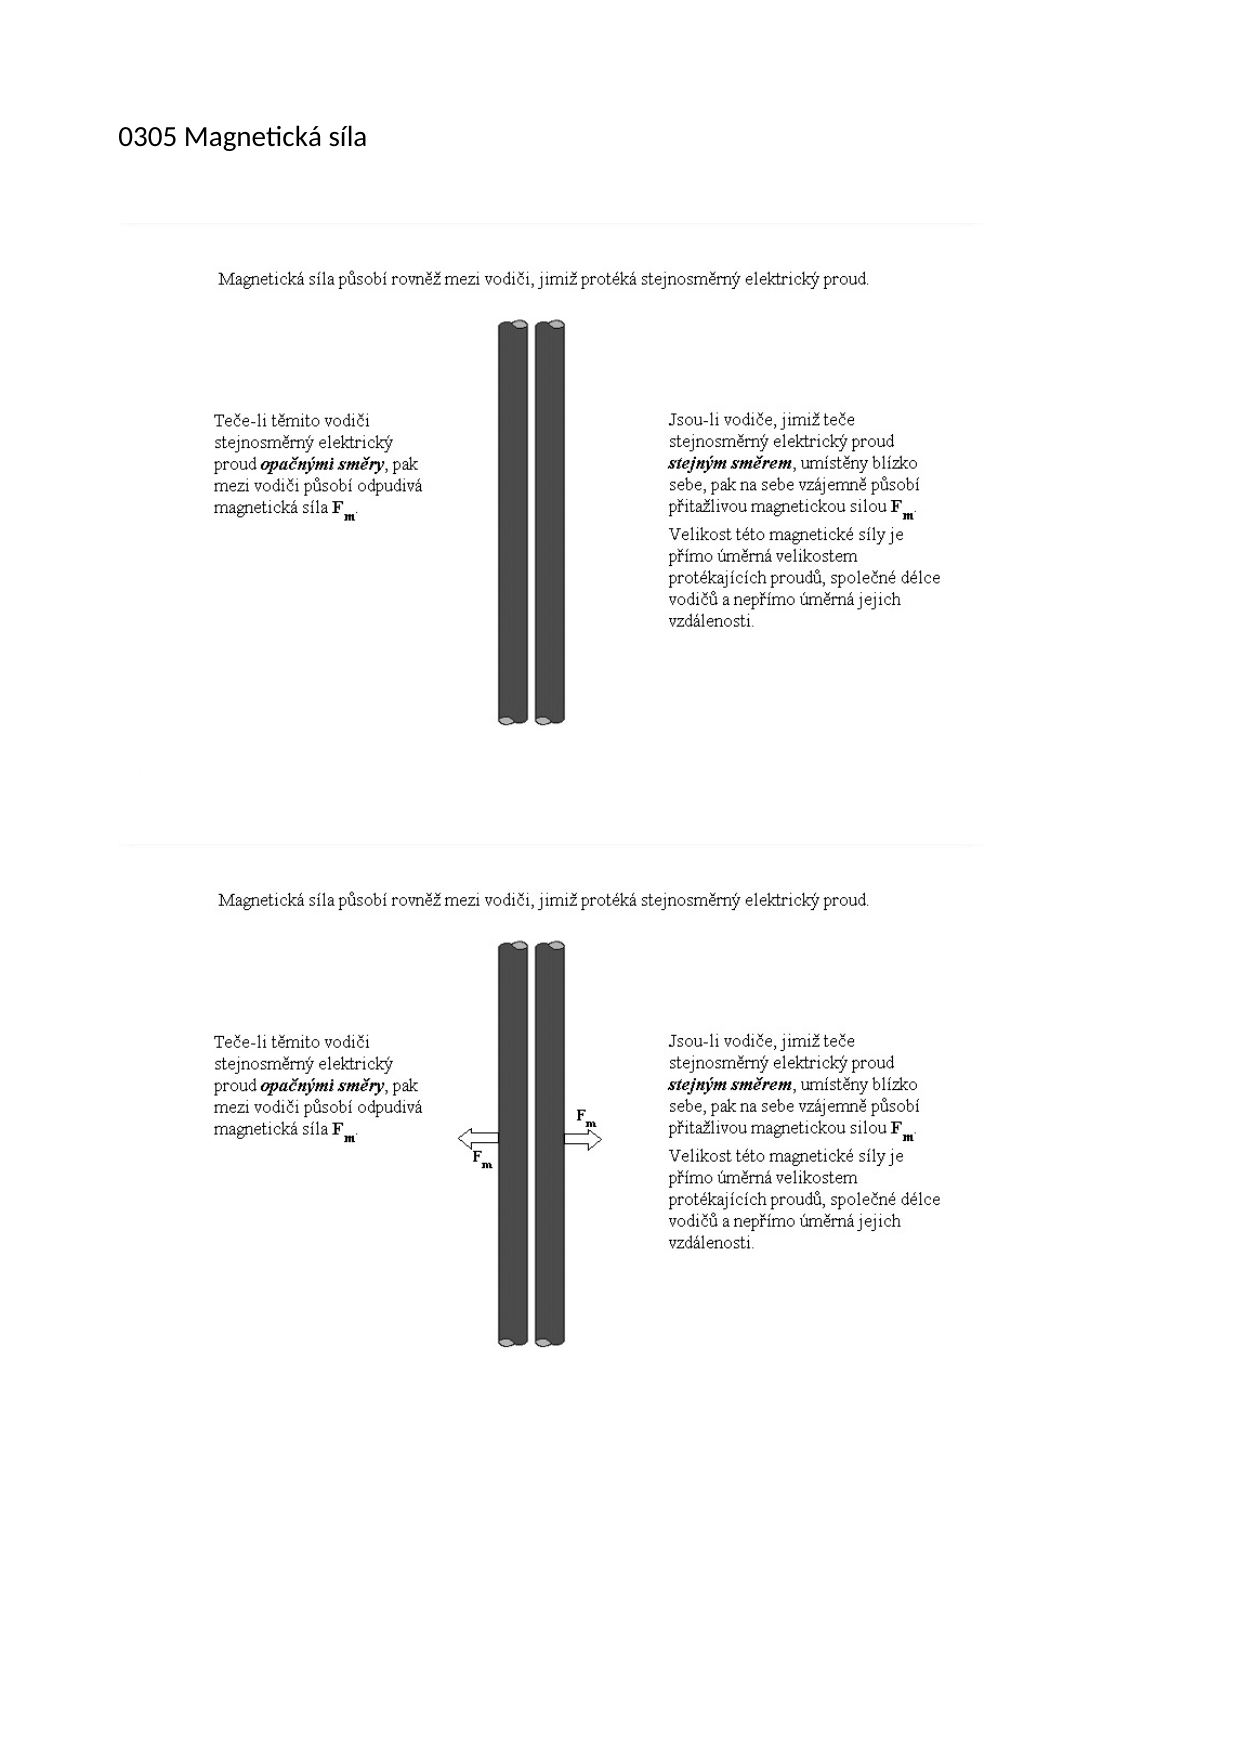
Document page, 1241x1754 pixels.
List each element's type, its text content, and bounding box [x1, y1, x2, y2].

text 0305 Magnetická síla [118, 118, 1122, 154]
